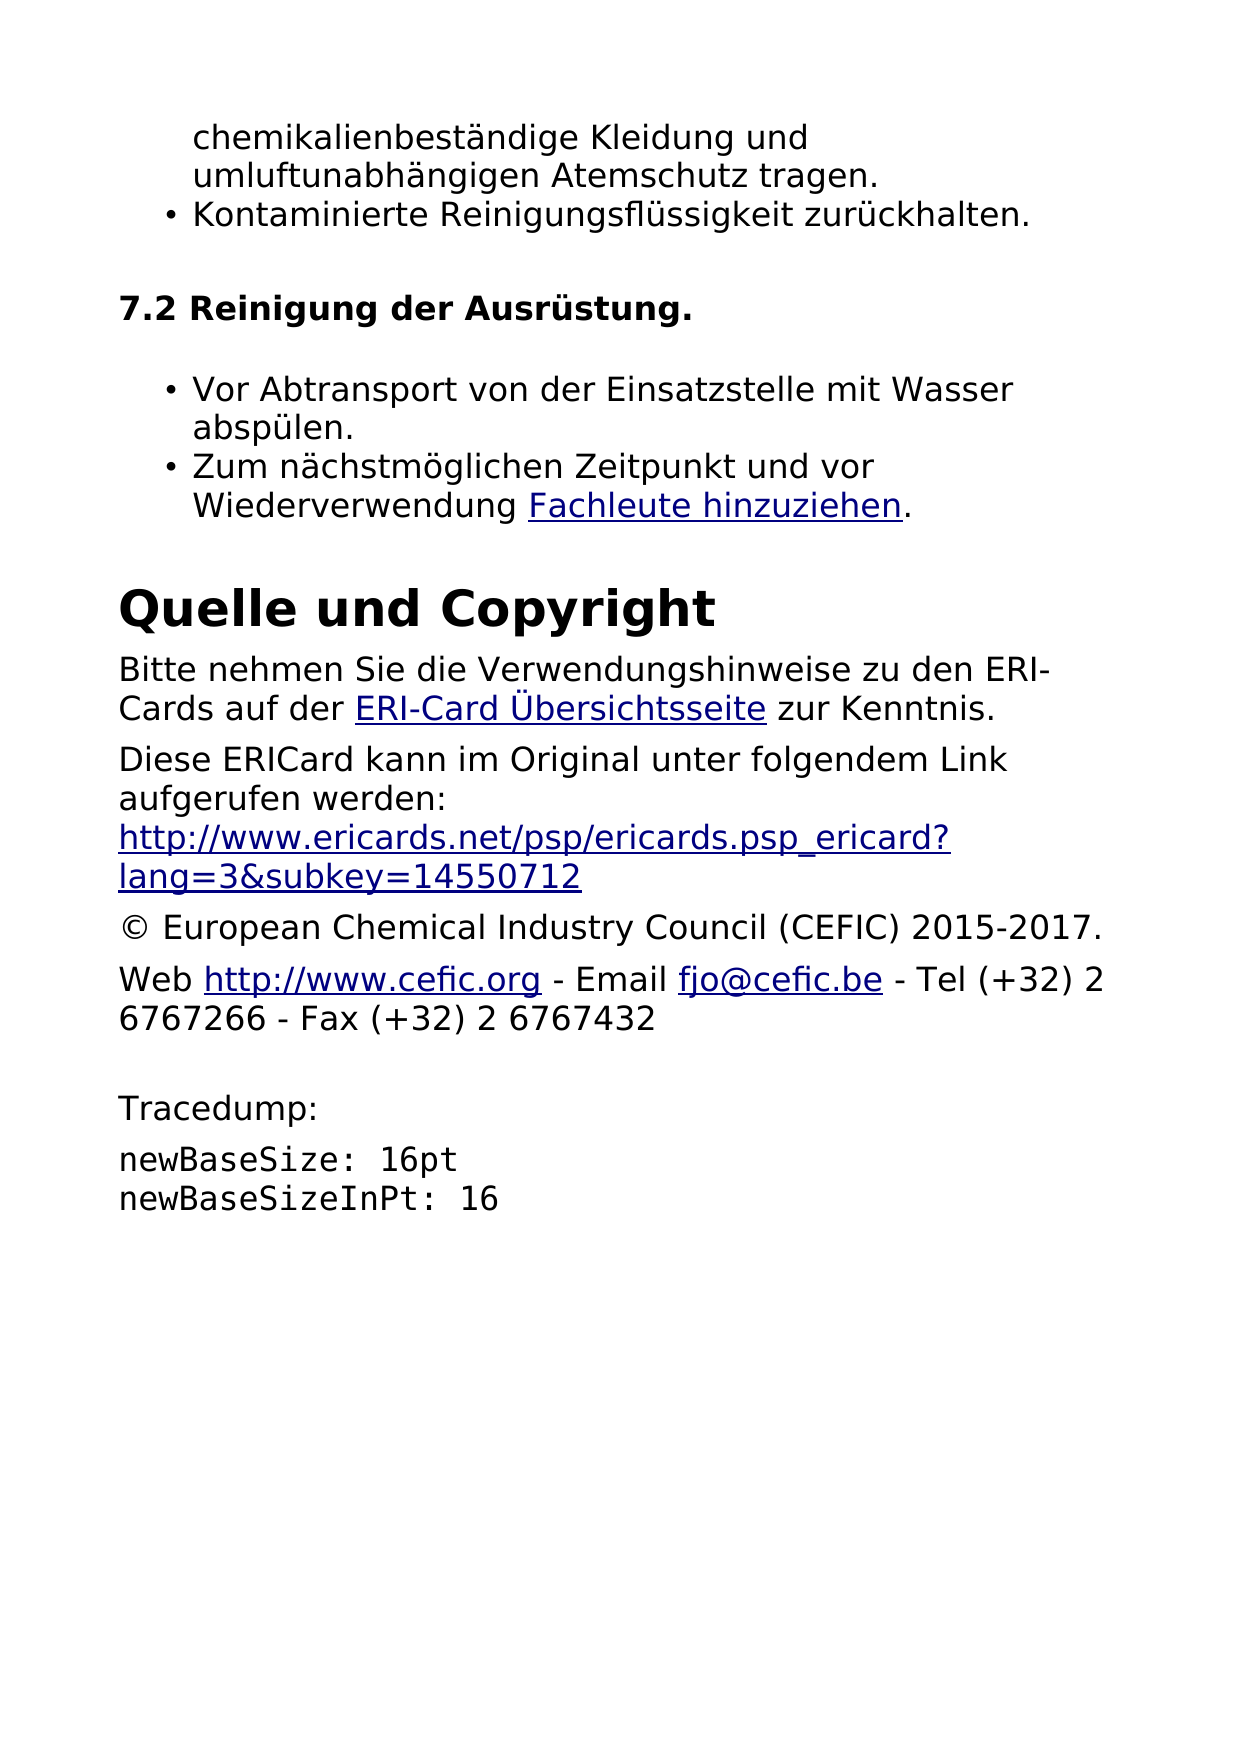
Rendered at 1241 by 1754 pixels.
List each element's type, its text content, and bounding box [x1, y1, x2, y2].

text Bitte nehmen Sie die Verwendungshinweise zu den ERI-Cards auf der ERI-Card Übersichtsseite zur Kenntnis. [118, 651, 1122, 728]
text newBaseSize: 16pt newBaseSizeInPt: 16 [118, 1141, 1122, 1218]
text Web http://www.cefic.org - Email fjo@cefic.be - Tel (+32) 2 6767266 - Fax (+32) 2 6767432 [118, 960, 1122, 1038]
list Vor Abtransport von der Einsatzstelle mit Wasser abspülen. [177, 370, 1122, 448]
text Tracedump: [118, 1050, 1122, 1128]
text Diese ERICard kann im Original unter folgendem Link aufgerufen werden: http://www.ericards.net/psp/ericards.psp_ericard?lang=3&subkey=14550712 [118, 741, 1122, 896]
list Zum nächstmöglichen Zeitpunkt und vor Wiederverwendung Fachleute hinzuziehen. [177, 448, 1122, 525]
list Kontaminierte Reinigungsflüssigkeit zurückhalten. [177, 196, 1122, 235]
subtitle Quelle und Copyright [118, 580, 1122, 638]
list chemikalienbeständige Kleidung und umluftunabhängigen Atemschutz tragen. [177, 118, 1122, 196]
text © European Chemical Industry Council (CEFIC) 2015-2017. [118, 909, 1122, 948]
subtitle 7.2 Reinigung der Ausrüstung. [118, 289, 1122, 328]
